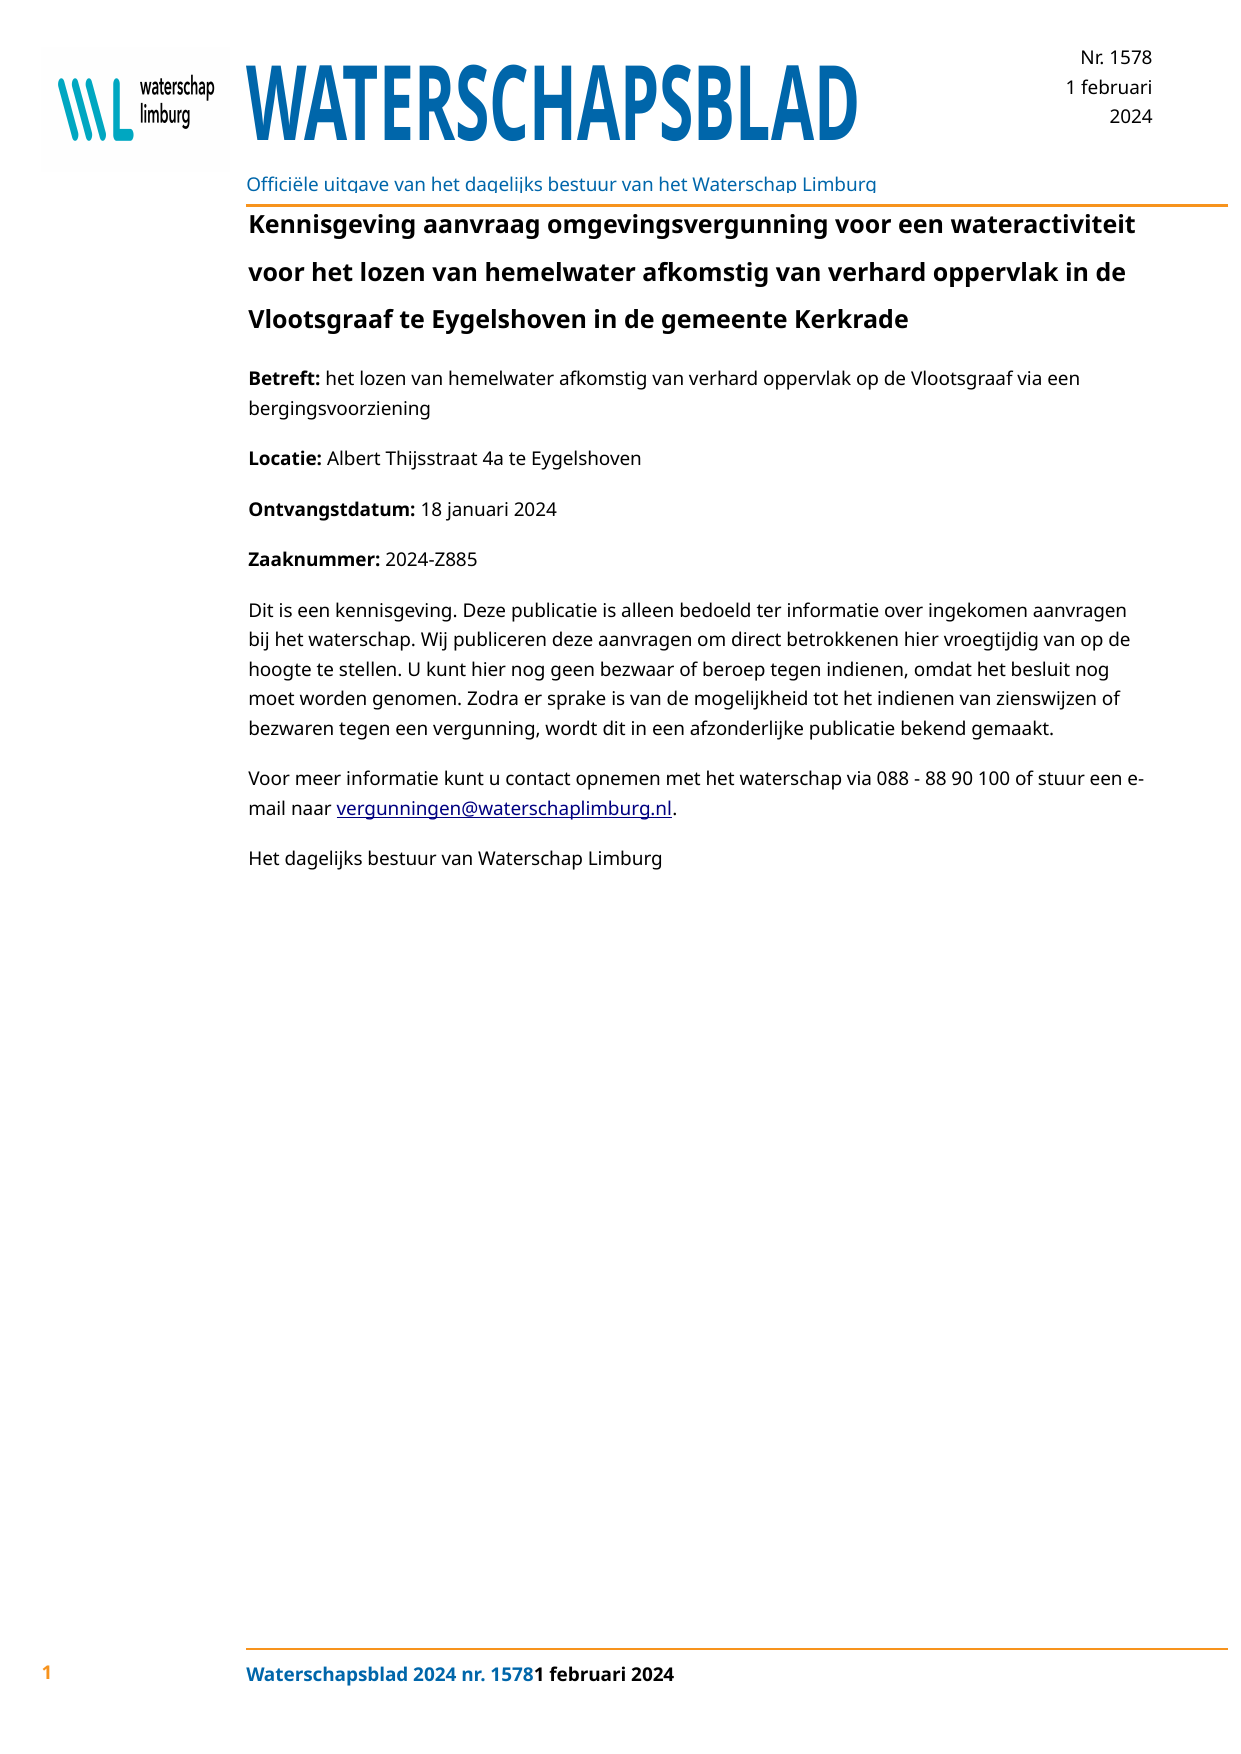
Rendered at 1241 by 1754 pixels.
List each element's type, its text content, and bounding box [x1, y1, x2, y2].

text Betreft: het lozen van hemelwater afkomstig van verhard oppervlak op de Vlootsgraaf via een bergingsvoorziening [248, 366, 1152, 421]
text Ontvangstdatum: 18 januari 2024 [248, 496, 1152, 522]
picture [41, 47, 231, 172]
text Locatie: Albert Thijsstraat 4a te Eygelshoven [248, 446, 1152, 471]
text Dit is een kennisgeving. Deze publicatie is alleen bedoeld ter informatie over ingekomen aanvragen bij het waterschap. Wij publiceren deze aanvragen om direct betrokkenen hier vroegtijdig van op de hoogte te stellen. U kunt hier nog geen bezwaar of beroep tegen indienen, omdat het besluit nog moet worden genomen. Zodra er sprake is van de mogelijkheid tot het indienen van zienswijzen of bezwaren tegen een vergunning, wordt dit in een afzonderlijke publicatie bekend gemaakt. [248, 597, 1152, 741]
text Kennisgeving aanvraag omgevingsvergunning voor een wateractiviteit voor het lozen van hemelwater afkomstig van verhard oppervlak in de Vlootsgraaf te Eygelshoven in de gemeente Kerkrade [248, 207, 1152, 336]
text Zaaknummer: 2024-Z885 [248, 546, 1152, 572]
text Het dagelijks bestuur van Waterschap Limburg [248, 846, 1152, 871]
text Voor meer informatie kunt u contact opnemen met het waterschap via 088 - 88 90 100 of stuur een e-mail naar vergunningen@waterschaplimburg.nl. [248, 766, 1152, 821]
